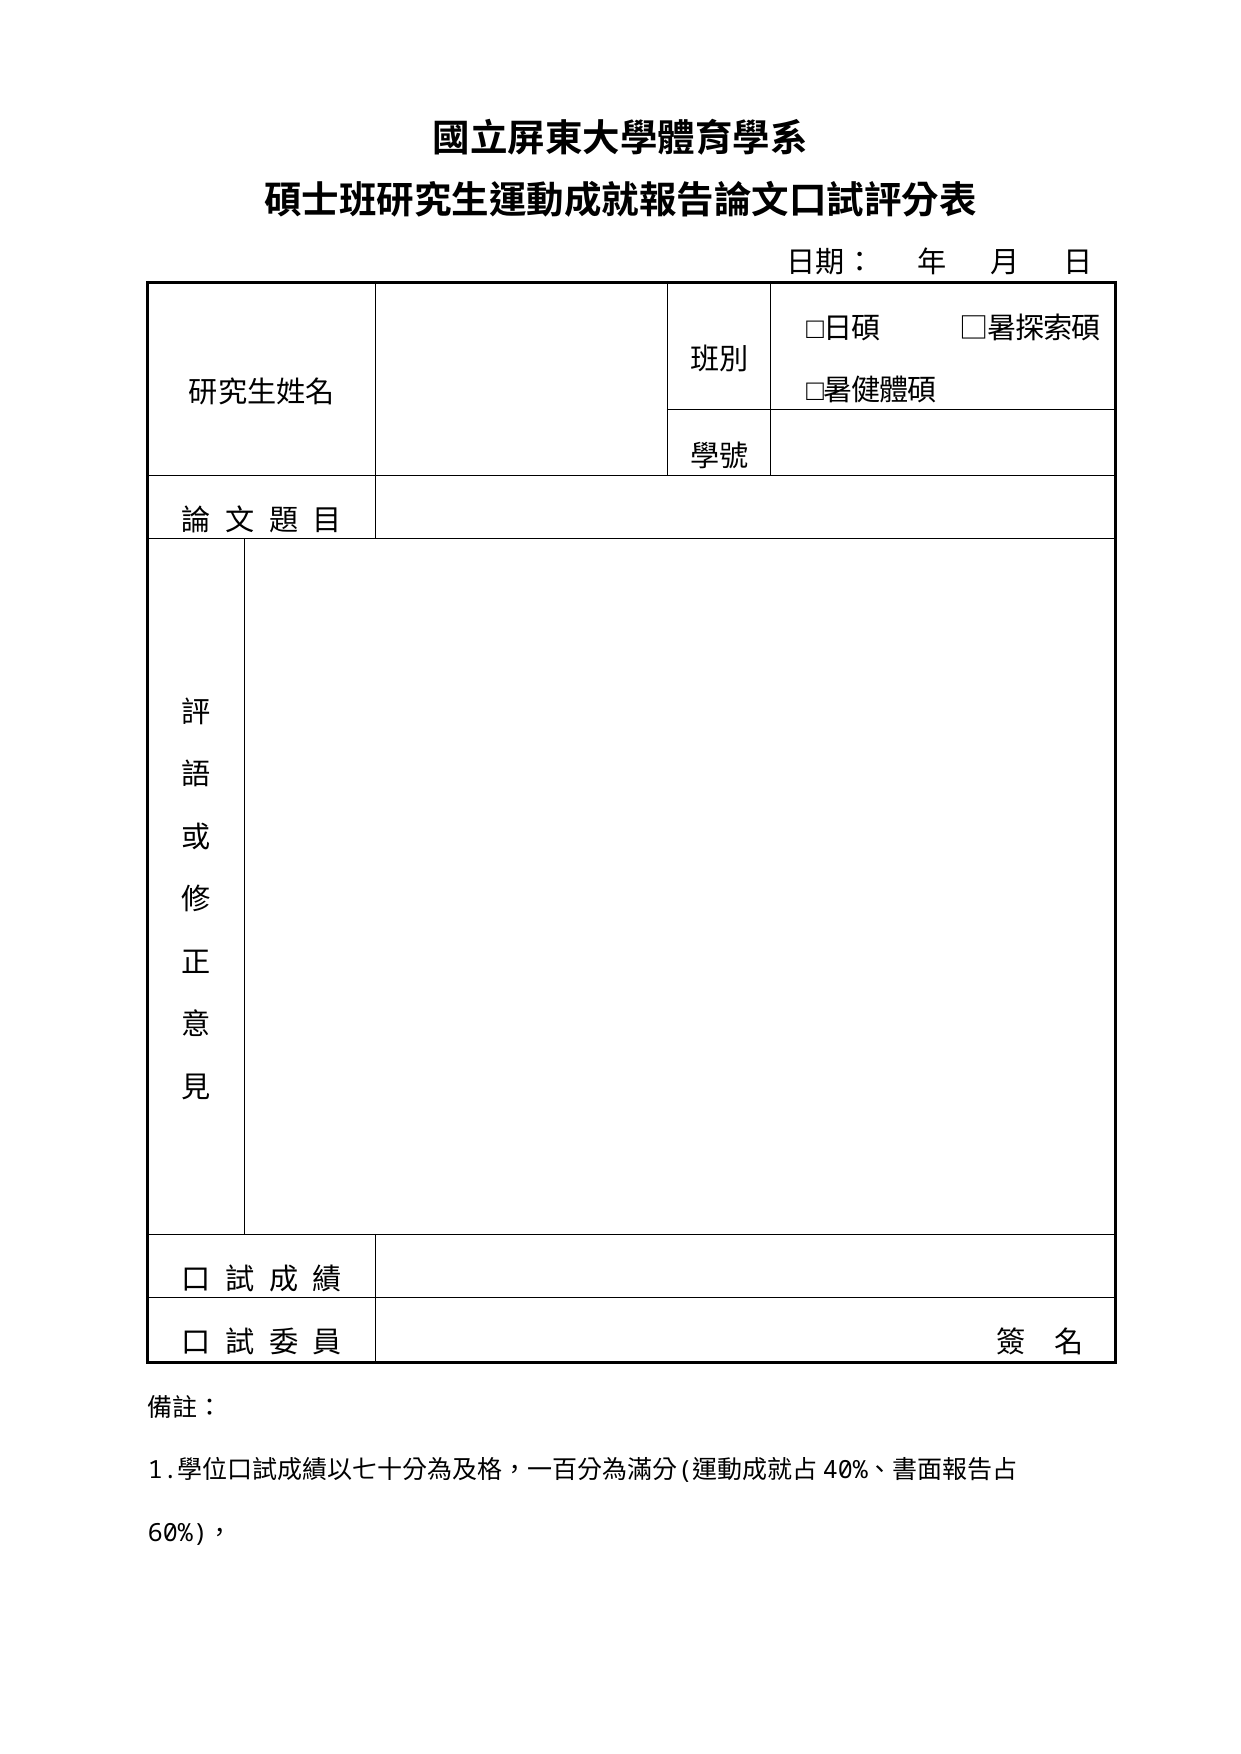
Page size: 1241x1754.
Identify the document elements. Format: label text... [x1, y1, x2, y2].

table_cell [376, 1235, 1114, 1297]
table_cell 學號 [668, 410, 770, 474]
text 日期： 年 月 日 [148, 218, 1092, 281]
table_cell 口 試 委 員 [149, 1298, 375, 1361]
text 碩士班研究生運動成就報告論文口試評分表 [148, 156, 1092, 218]
table_cell [245, 539, 1114, 1234]
table_header [376, 284, 667, 474]
table_cell 口 試 成 績 [149, 1235, 375, 1297]
table_cell 評 語 或 修 正 意 見 [149, 539, 244, 1234]
text 國立屏東大學體育學系 [148, 93, 1092, 156]
table_cell [771, 410, 1114, 474]
table_header 班別 [668, 284, 770, 409]
table_header 研究生姓名 [149, 284, 375, 474]
table_header □日碩 □暑探索碩 □暑健體碩 [771, 284, 1114, 409]
table_cell 簽 名 [376, 1298, 1114, 1361]
table_cell [376, 476, 1114, 538]
table_cell 論 文 題 目 [149, 476, 375, 538]
text 1.學位口試成績以七十分為及格，一百分為滿分(運動成就占40%、書面報告占60%)， [148, 1426, 1092, 1551]
text 備註： [148, 1364, 1092, 1426]
